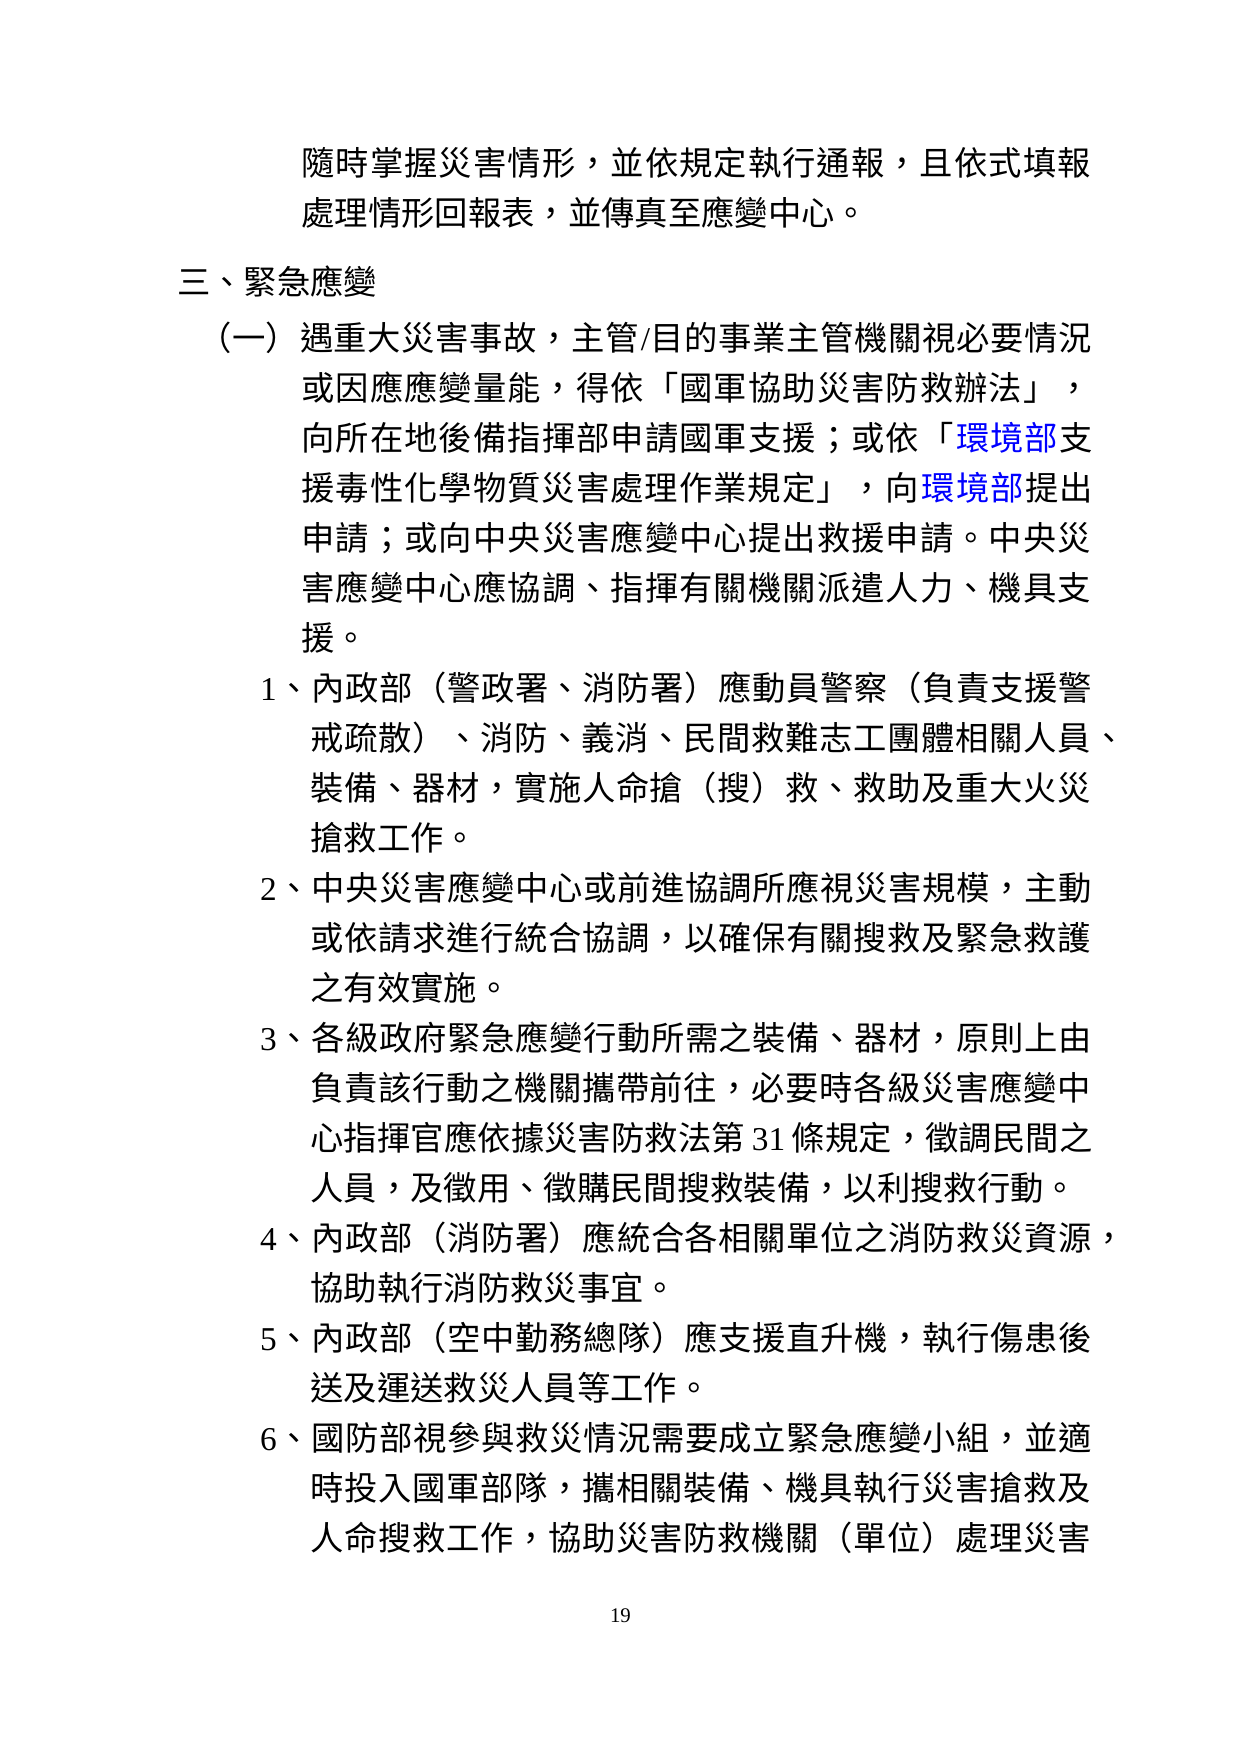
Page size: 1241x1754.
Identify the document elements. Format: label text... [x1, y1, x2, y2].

list （一）遇重大災害事故，主管/目的事業主管機關視必要情況或因應應變量能，得依「國軍協助災害防救辦法」，向所在地後備指揮部申請國軍支援；或依「環境部支援毒性化學物質災害處理作業規定」，向環境部提出申請；或向中央災害應變中心提出救援申請。中央災害應變中心應協調、指揮有關機關派遣人力、機具支援。 [198, 311, 1092, 661]
list 隨時掌握災害情形，並依規定執行通報，且依式填報處理情形回報表，並傳真至應變中心。 [198, 136, 1092, 236]
text 4、內政部（消防署）應統合各相關單位之消防救災資源，協助執行消防救災事宜。 [260, 1211, 1092, 1311]
text 5、內政部（空中勤務總隊）應支援直升機，執行傷患後送及運送救災人員等工作。 [260, 1311, 1092, 1411]
text 6、國防部視參與救災情況需要成立緊急應變小組，並適時投入國軍部隊，攜相關裝備、機具執行災害搶救及人命搜救工作，協助災害防救機關（單位）處理災害 [260, 1411, 1092, 1561]
text 2、中央災害應變中心或前進協調所應視災害規模，主動或依請求進行統合協調，以確保有關搜救及緊急救護之有效實施。 [260, 861, 1092, 1011]
list 三、緊急應變 [148, 254, 1092, 304]
text 3、各級政府緊急應變行動所需之裝備、器材，原則上由負責該行動之機關攜帶前往，必要時各級災害應變中心指揮官應依據災害防救法第31條規定，徵調民間之人員，及徵用、徵購民間搜救裝備，以利搜救行動。 [260, 1011, 1092, 1211]
text 1、內政部（警政署、消防署）應動員警察（負責支援警戒疏散）、消防、義消、民間救難志工團體相關人員、裝備、器材，實施人命搶（搜）救、救助及重大火災搶救工作。 [260, 661, 1092, 861]
